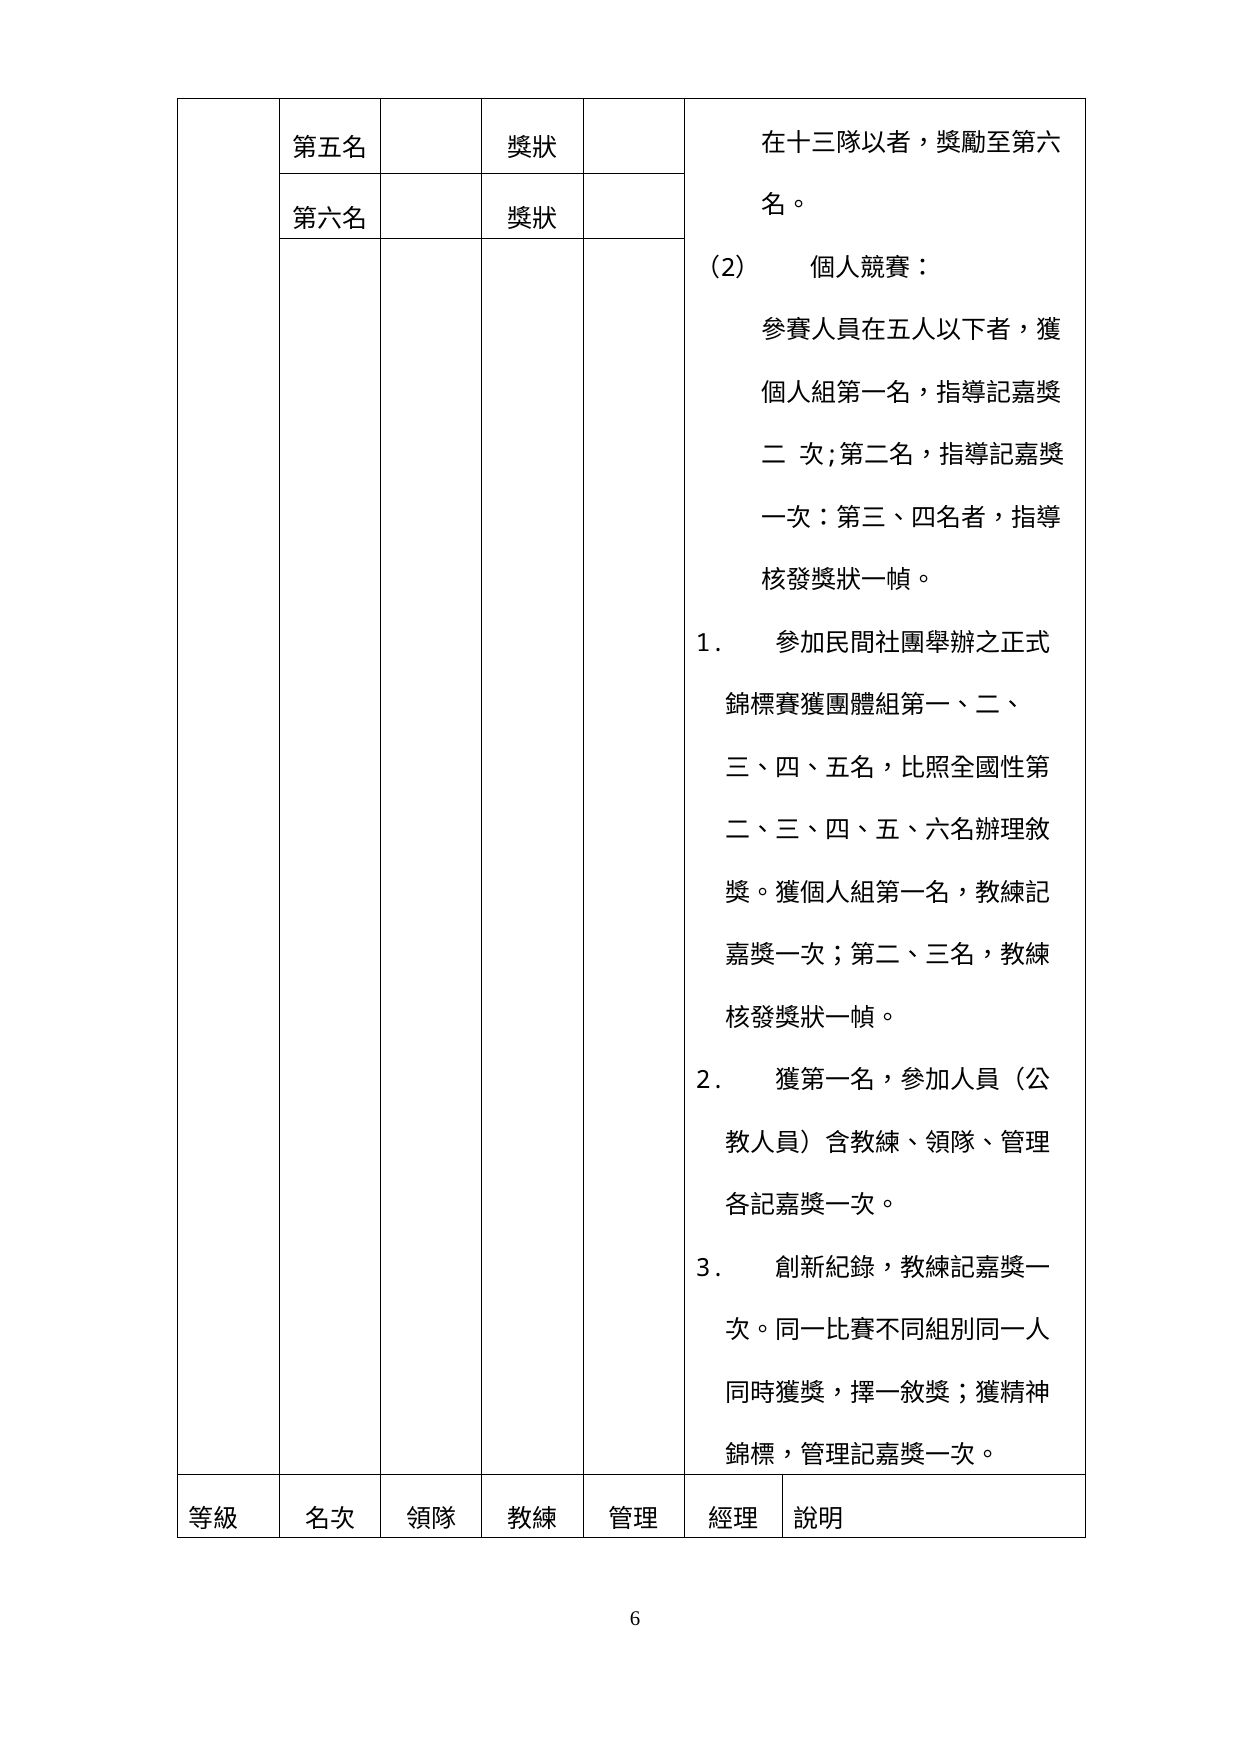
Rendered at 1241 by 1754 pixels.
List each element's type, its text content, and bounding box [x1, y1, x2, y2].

table_cell [584, 239, 684, 1473]
table_cell [584, 99, 684, 172]
table_cell [280, 239, 380, 1473]
table_cell 經理 [685, 1475, 782, 1537]
table_cell [584, 174, 684, 238]
table_cell 在十三隊以者，獎勵至第六名。 個人競賽： 參賽人員在五人以下者，獲個人組第一名，指導記嘉獎二 次;第二名，指導記嘉獎一次：第三、四名者，指導核發獎狀一幀。 參加民間社團舉辦之正式錦標賽獲團體組第一、二、三、四、五名，比照全國性第二、三、四、五、六名辦理敘獎。獲個人組第一名，教練記嘉獎一次；第二、三名，教練核發獎狀一幀。 獲第一名，參加人員（公教人員）含教練、領隊、管理各記嘉獎一次。 創新紀錄，教練記嘉獎一次。同一比賽不同組別同一人同時獲獎，擇一敘獎；獲精神錦標，管理記嘉獎一次。 [685, 99, 1085, 1473]
table_cell [178, 99, 279, 1473]
table_cell 名次 [280, 1475, 380, 1537]
table_cell [482, 239, 583, 1473]
table_cell 獎狀 [482, 174, 583, 238]
table_cell 第六名 [280, 174, 380, 238]
table_cell 獎狀 [482, 99, 583, 172]
table_cell [381, 174, 481, 238]
table_cell 等級 [178, 1475, 279, 1537]
table_cell [381, 99, 481, 172]
table_cell 說明 [783, 1475, 1085, 1537]
table_cell [381, 239, 481, 1473]
table_cell 管理 [584, 1475, 684, 1537]
table_cell 第五名 [280, 99, 380, 172]
table_cell 教練 [482, 1475, 583, 1537]
table_cell 領隊 [381, 1475, 481, 1537]
